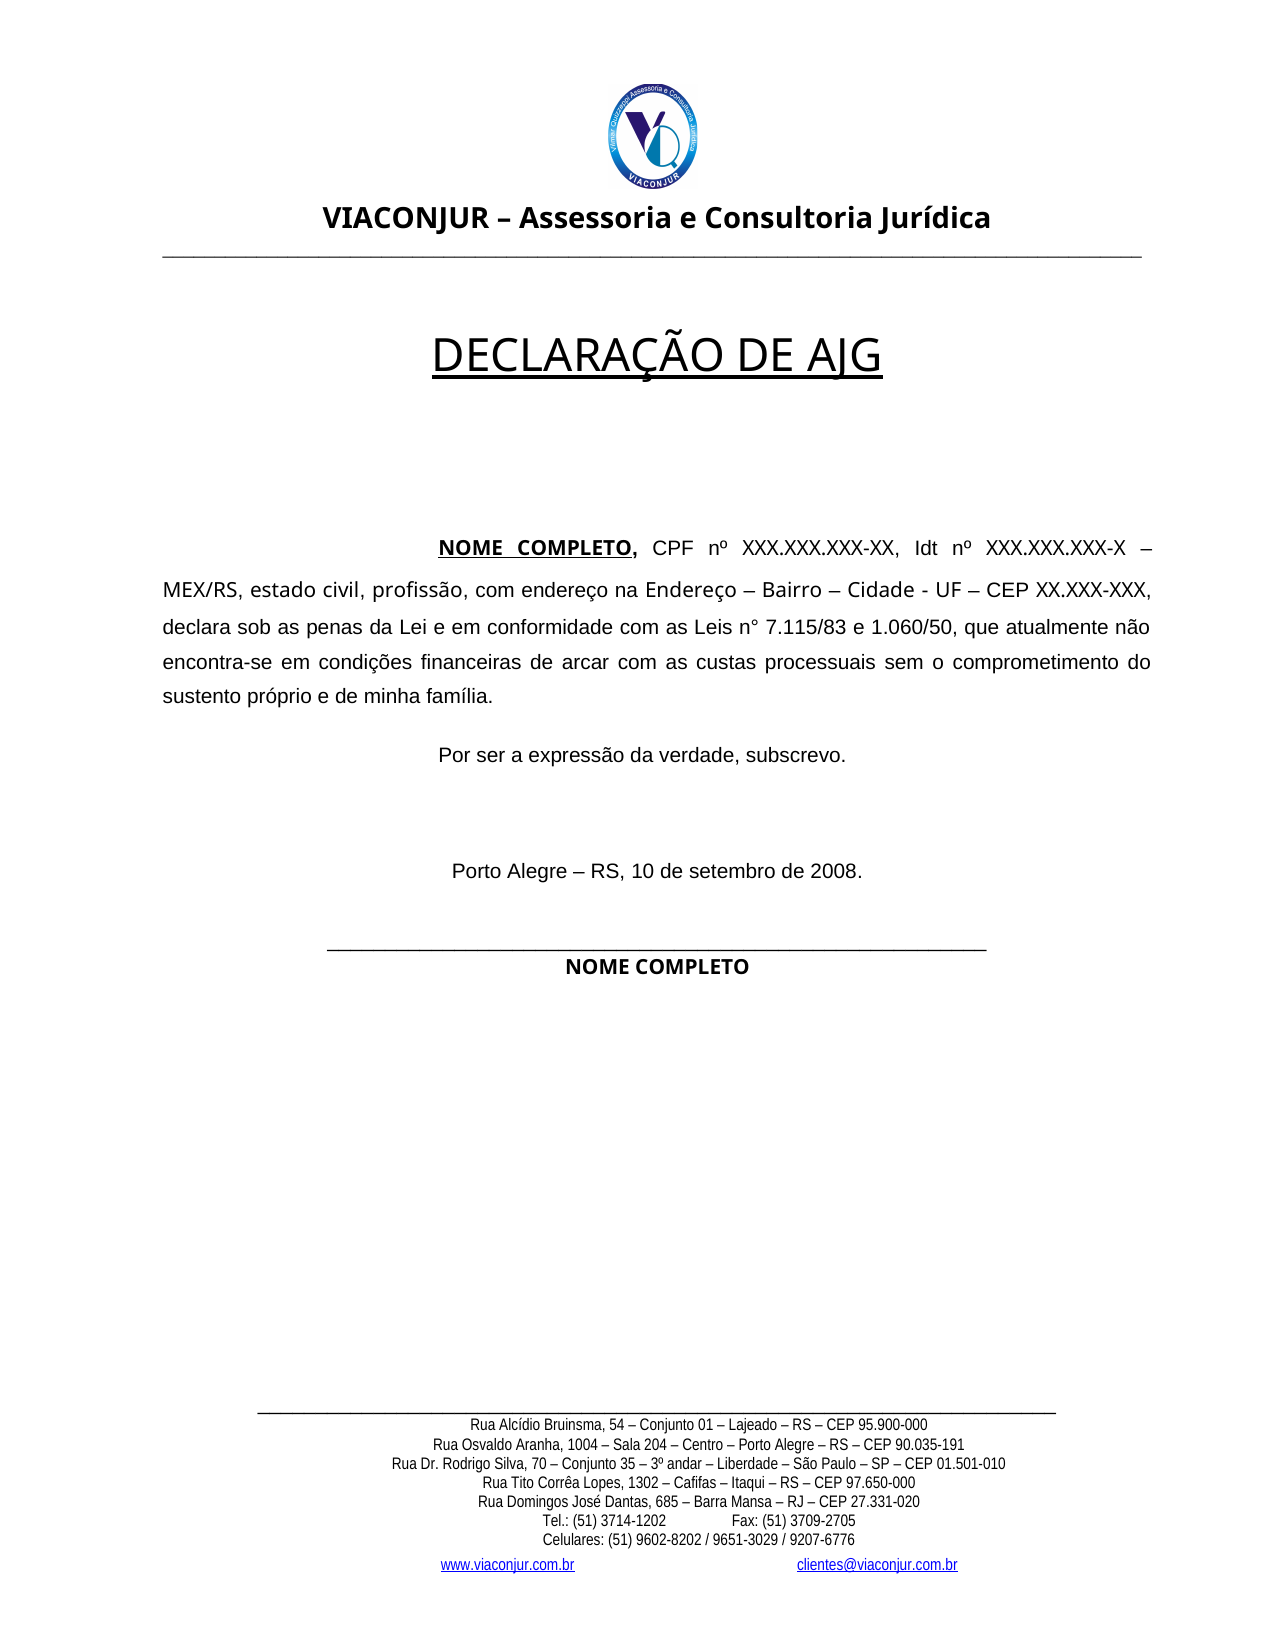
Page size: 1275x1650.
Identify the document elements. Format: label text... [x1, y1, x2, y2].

text Por ser a expressão da verdade, subscrevo. [162, 743, 1152, 766]
table_header Porto Alegre – RS, 10 de Setembro de 2008. _________________________________________________________ NOME COMPLETO [155, 859, 1159, 1004]
text DECLARAÇÃO DE AJG [162, 323, 1152, 385]
text NOME COMPLETO, CPF nº XXX.XXX.XXX-XX, Idt nº XXX.XXX.XXX-X – MEX/RS, estado civil, profissão, com endereço na Endereço – Bairro – Cidade - UF – CEP XX.XXX-XXX, declara sob as penas da Lei e em conformidade com as Leis n° 7.115/83 e 1.060/50, que atualmente não encontra-se em condições financeiras de arcar com as custas processuais sem o comprometimento do sustento próprio e de minha família. [162, 533, 1152, 708]
picture [608, 84, 698, 189]
